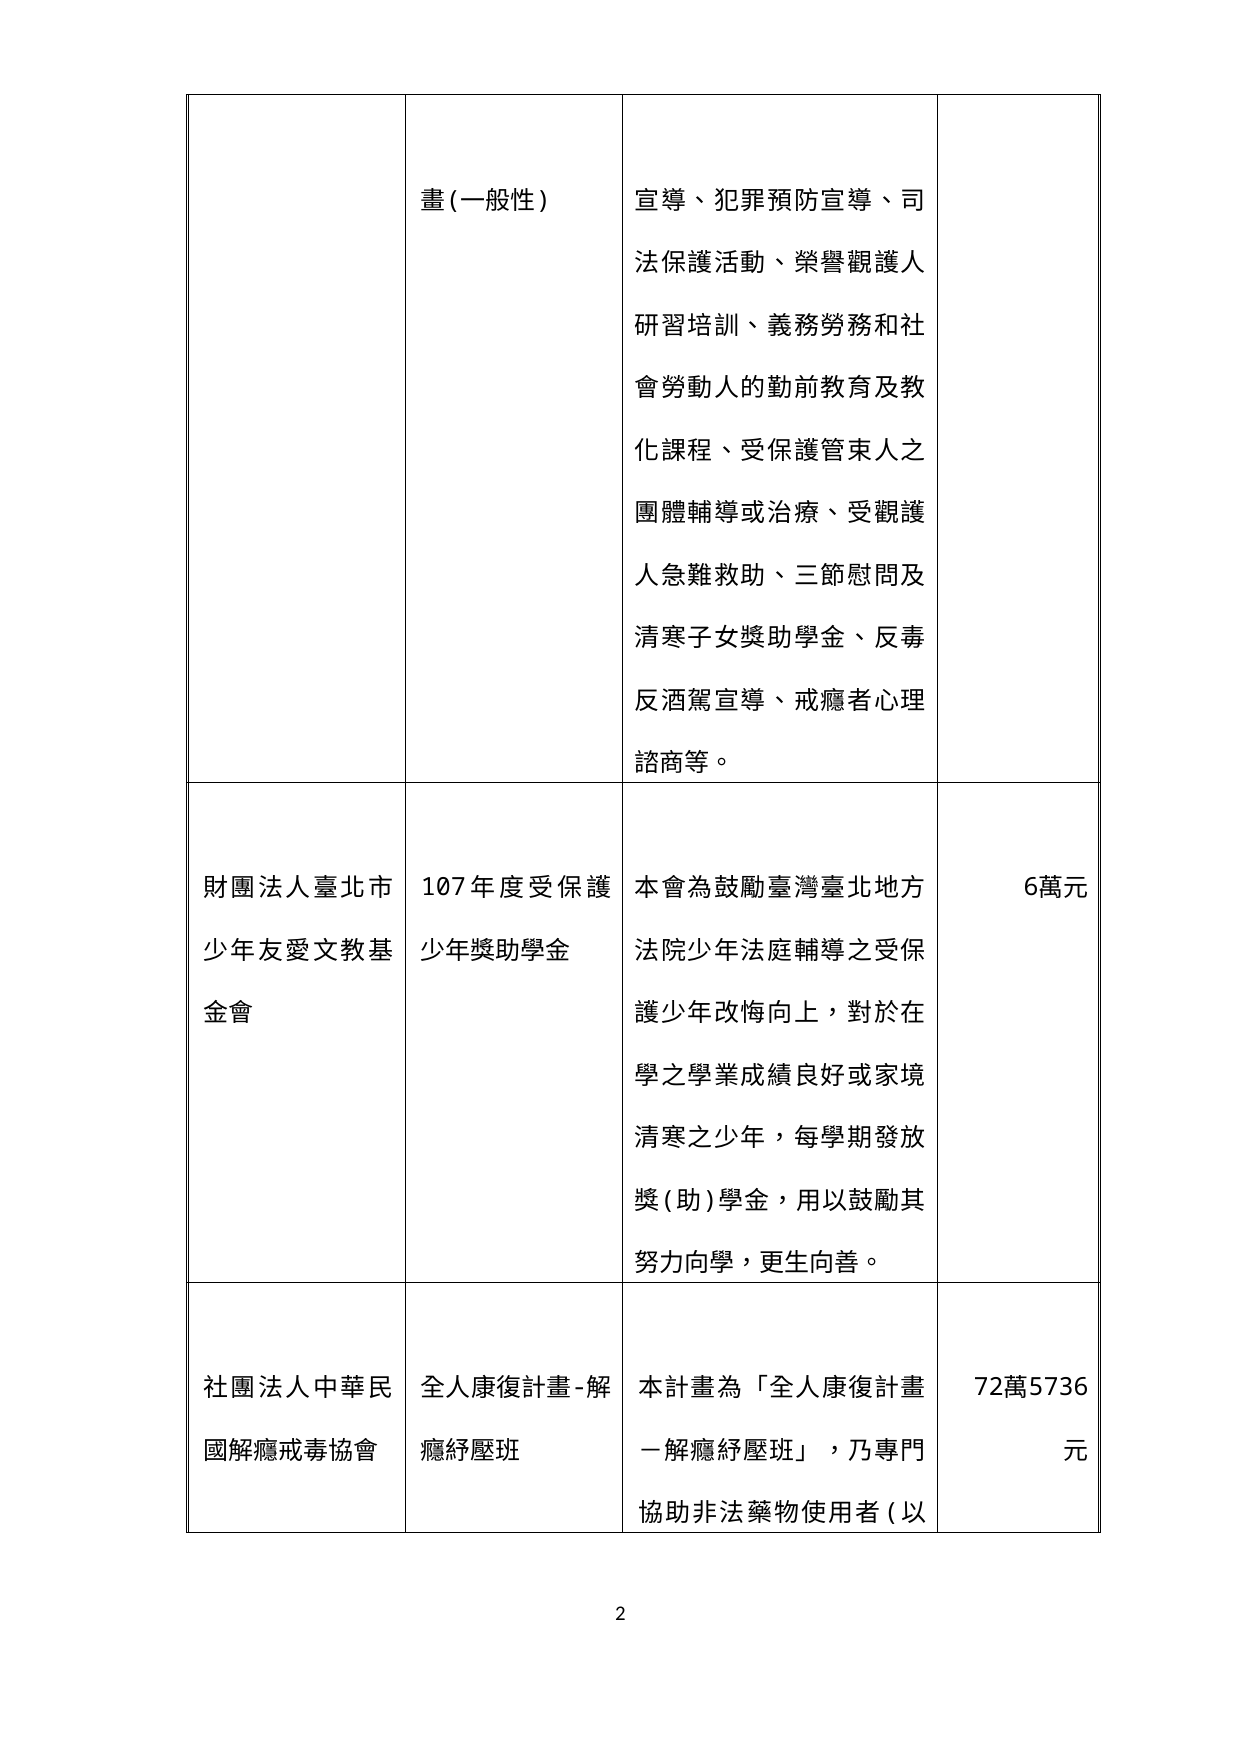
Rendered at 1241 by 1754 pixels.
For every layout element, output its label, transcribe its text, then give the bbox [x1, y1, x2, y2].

table_cell 社團法人中華民國解癮戒毒協會 [189, 1283, 405, 1532]
table_cell [189, 95, 405, 782]
table_cell 72萬5736元 [938, 1283, 1098, 1532]
table_cell 畫(一般性) [406, 95, 622, 782]
table_cell 宣導、犯罪預防宣導、司法保護活動、榮譽觀護人研習培訓、義務勞務和社會勞動人的勤前教育及教化課程、受保護管束人之團體輔導或治療、受觀護人急難救助、三節慰問及清寒子女獎助學金、反毒反酒駕宣導、戒癮者心理諮商等。 [623, 95, 937, 782]
table_cell 107年度受保護少年獎助學金 [406, 783, 622, 1282]
table_cell 財團法人臺北市少年友愛文教基金會 [189, 783, 405, 1282]
table_cell [938, 95, 1098, 782]
table_cell 本會為鼓勵臺灣臺北地方法院少年法庭輔導之受保護少年改悔向上，對於在學之學業成績良好或家境清寒之少年，每學期發放獎(助)學金，用以鼓勵其努力向學，更生向善。 [623, 783, 937, 1282]
table_cell 本計畫為「全人康復計畫－解癮紓壓班」，乃專門協助非法藥物使用者(以 [623, 1283, 937, 1532]
table_cell 全人康復計畫-解癮紓壓班 [406, 1283, 622, 1532]
table_cell 6萬元 [938, 783, 1098, 1282]
